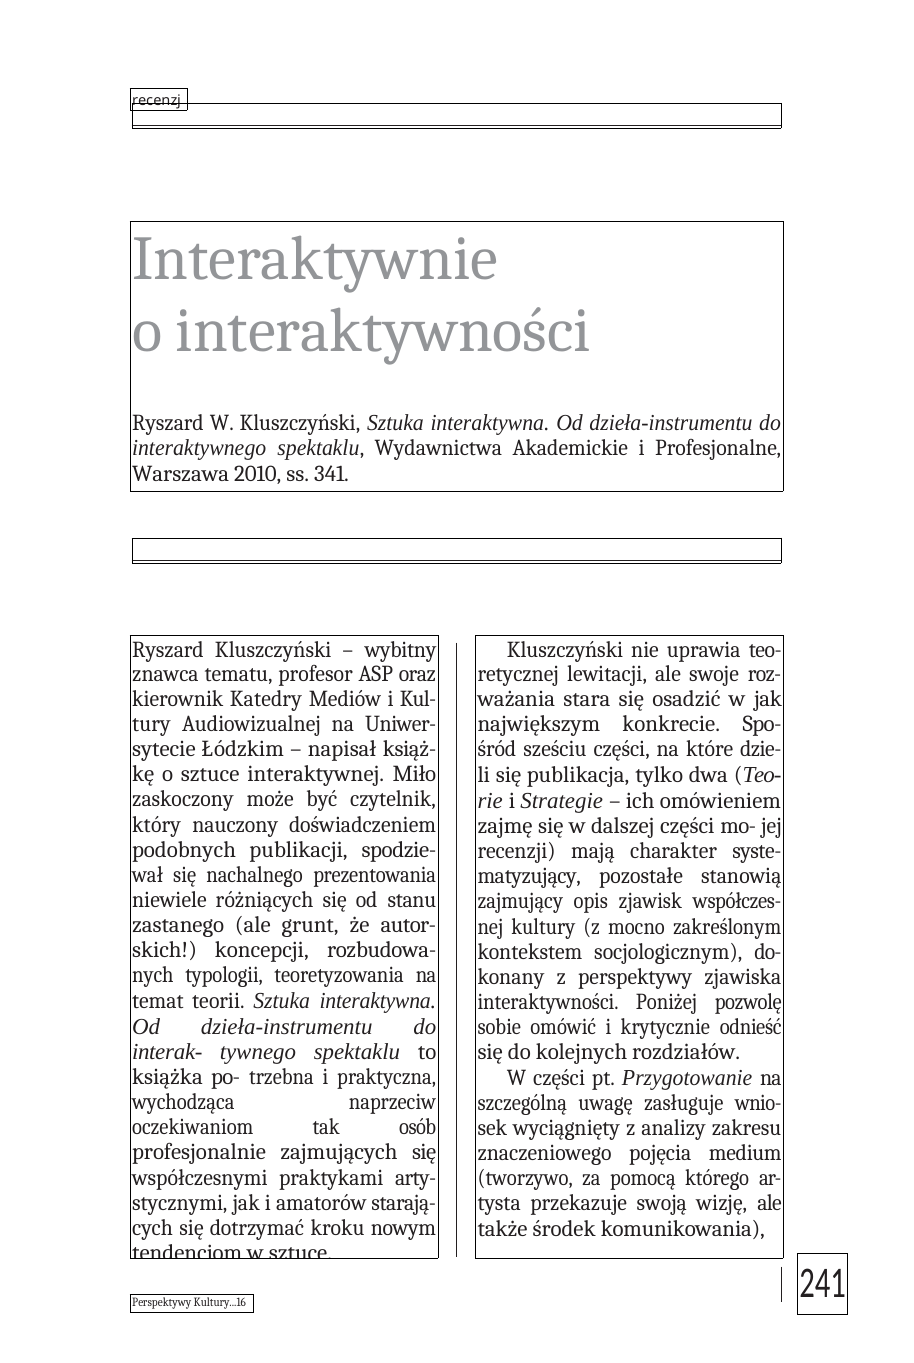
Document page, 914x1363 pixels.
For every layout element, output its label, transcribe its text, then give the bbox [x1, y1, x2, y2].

text Interaktywnie [132, 222, 783, 294]
text Kluszczyński nie uprawia teo- retycznej lewitacji, ale swoje roz- ważania stara się osadzić w jak największym konkrecie. Spo- śród sześciu części, na które dzie- li się publikacja, tylko dwa (Teo- rie i Strategie – ich omówieniem zajmę się w dalszej części mo- jej recenzji) mają charakter syste- matyzujący, pozostałe stanowią zajmujący opis zjawisk współczes- nej kultury (z mocno zakreślonym kontekstem socjologicznym), do- konany z perspektywy zjawiska interaktywności. Poniżej pozwolę sobie omówić i krytycznie odnieść się do kolejnych rozdziałów. [477, 637, 781, 1065]
text recenzje [132, 90, 187, 103]
text 241 [799, 1255, 847, 1309]
text Ryszard W. Kluszczyński, Sztuka interaktywna. Od dzieła-instrumentu do interaktywnego spektaklu, Wydawnictwa Akademickie i Profesjonalne, Warszawa 2010, ss. 341. [132, 410, 781, 487]
text W części pt. Przygotowanie na szczególną uwagę zasługuje wnio- sek wyciągnięty z analizy zakresu znaczeniowego pojęcia medium (tworzywo, za pomocą którego ar- tysta przekazuje swoją wizję, ale także środek komunikowania), [477, 1065, 781, 1242]
text o interaktywności [132, 296, 783, 367]
text recenzje [133, 104, 187, 110]
text Ryszard Kluszczyński – wybitny znawca tematu, profesor ASP oraz kierownik Katedry Mediów i Kul- tury Audiowizualnej na Uniwer- sytecie Łódzkim – napisał książ- kę o sztuce interaktywnej. Miło zaskoczony może być czytelnik, który nauczony doświadczeniem podobnych publikacji, spodzie- wał się nachalnego prezentowania niewiele różniących się od stanu zastanego (ale grunt, że autor- skich!) koncepcji, rozbudowa- nych typologii, teoretyzowania na temat teorii. Sztuka interaktywna. Od dzieła-instrumentu do interak- tywnego spektaklu to książka po- trzebna i praktyczna, wychodząca naprzeciw oczekiwaniom tak osób profesjonalnie zajmujących się współczesnymi praktykami arty- stycznymi, jak i amatorów starają- cych się dotrzymać kroku nowym tendencjom w sztuce. [132, 637, 436, 1258]
text Perspektywy Kultury...16 [132, 1295, 253, 1310]
